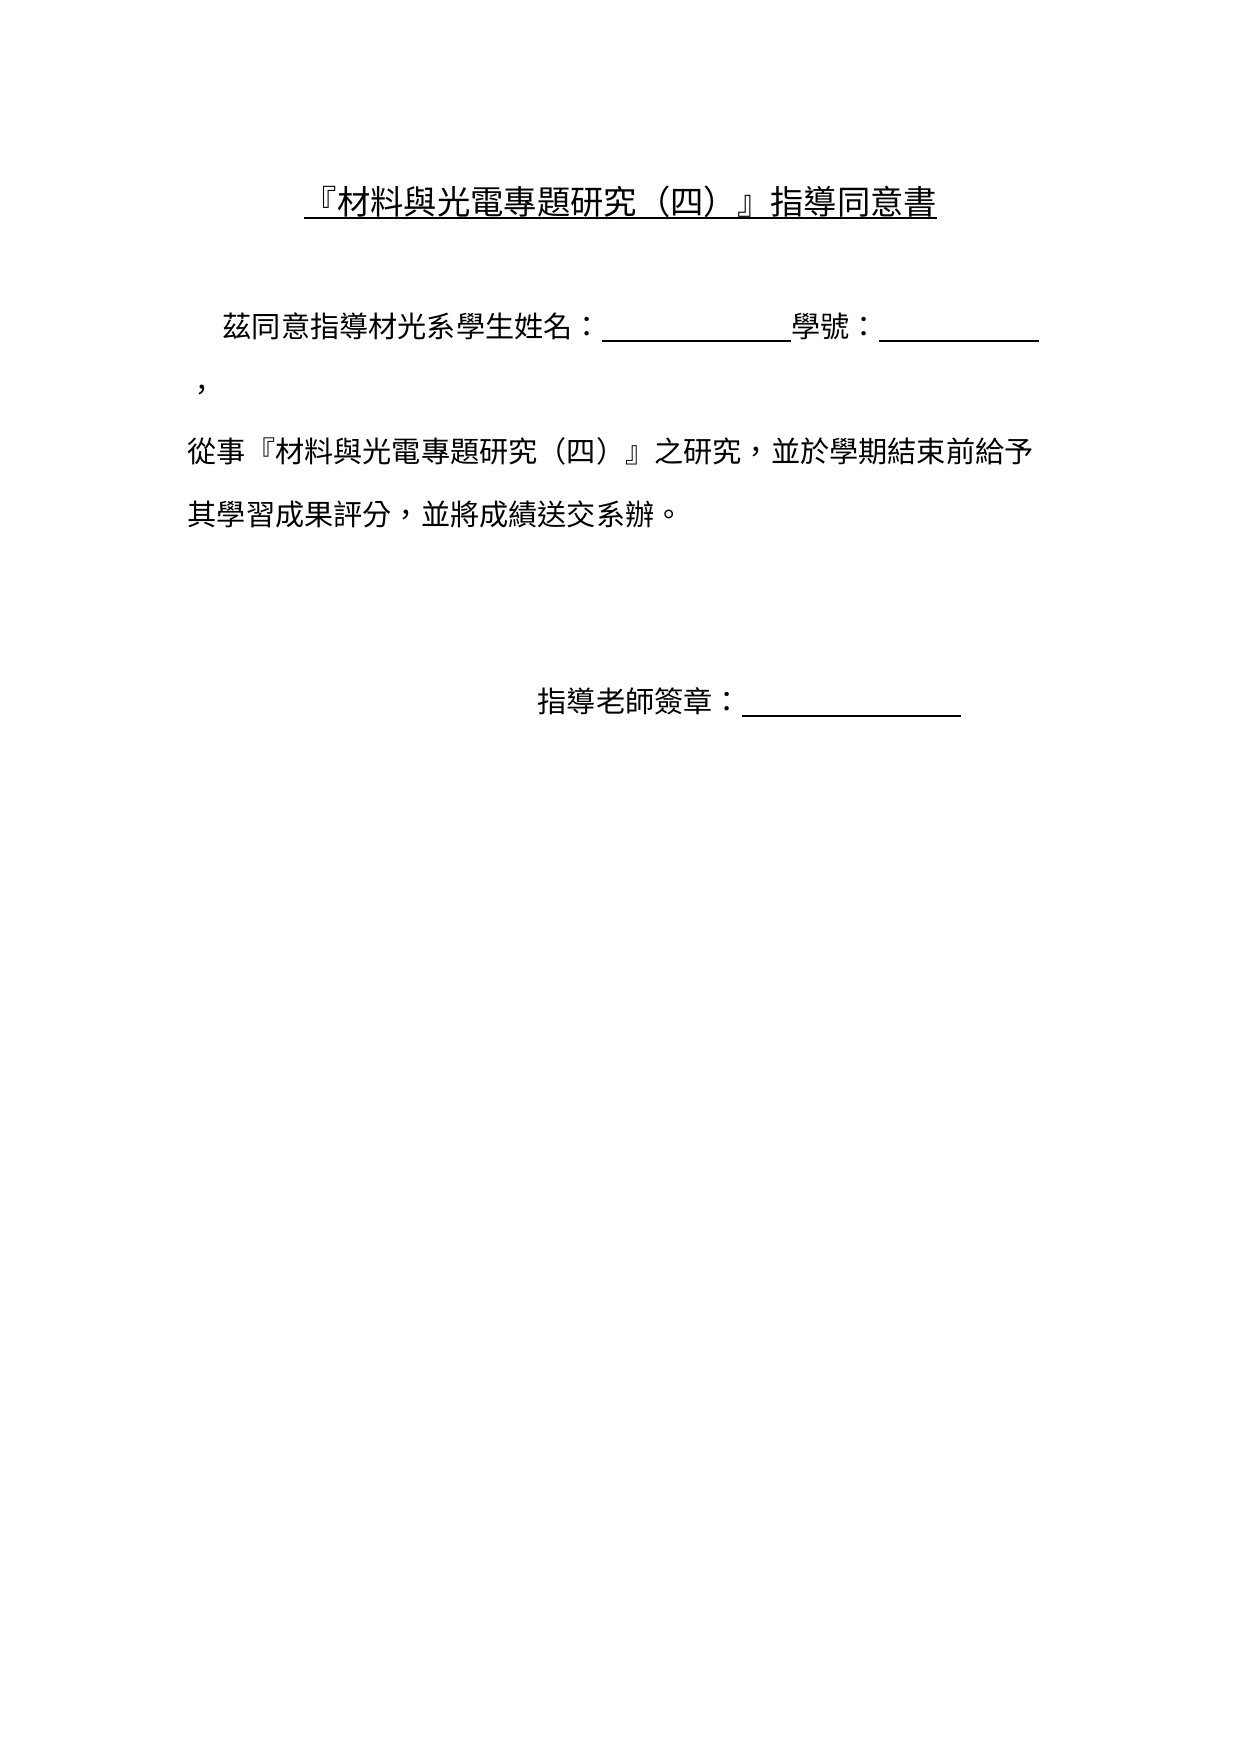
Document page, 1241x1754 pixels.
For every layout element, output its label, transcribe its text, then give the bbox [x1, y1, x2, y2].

text 指導老師簽章： [187, 658, 1053, 721]
text 茲同意指導材光系學生姓名： 學號： ， [187, 283, 1053, 408]
text 『材料與光電專題研究（四）』指導同意書 [187, 158, 1053, 221]
text 從事『材料與光電專題研究（四）』之研究，並於學期結束前給予其學習成果評分，並將成績送交系辦。 [187, 408, 1053, 533]
